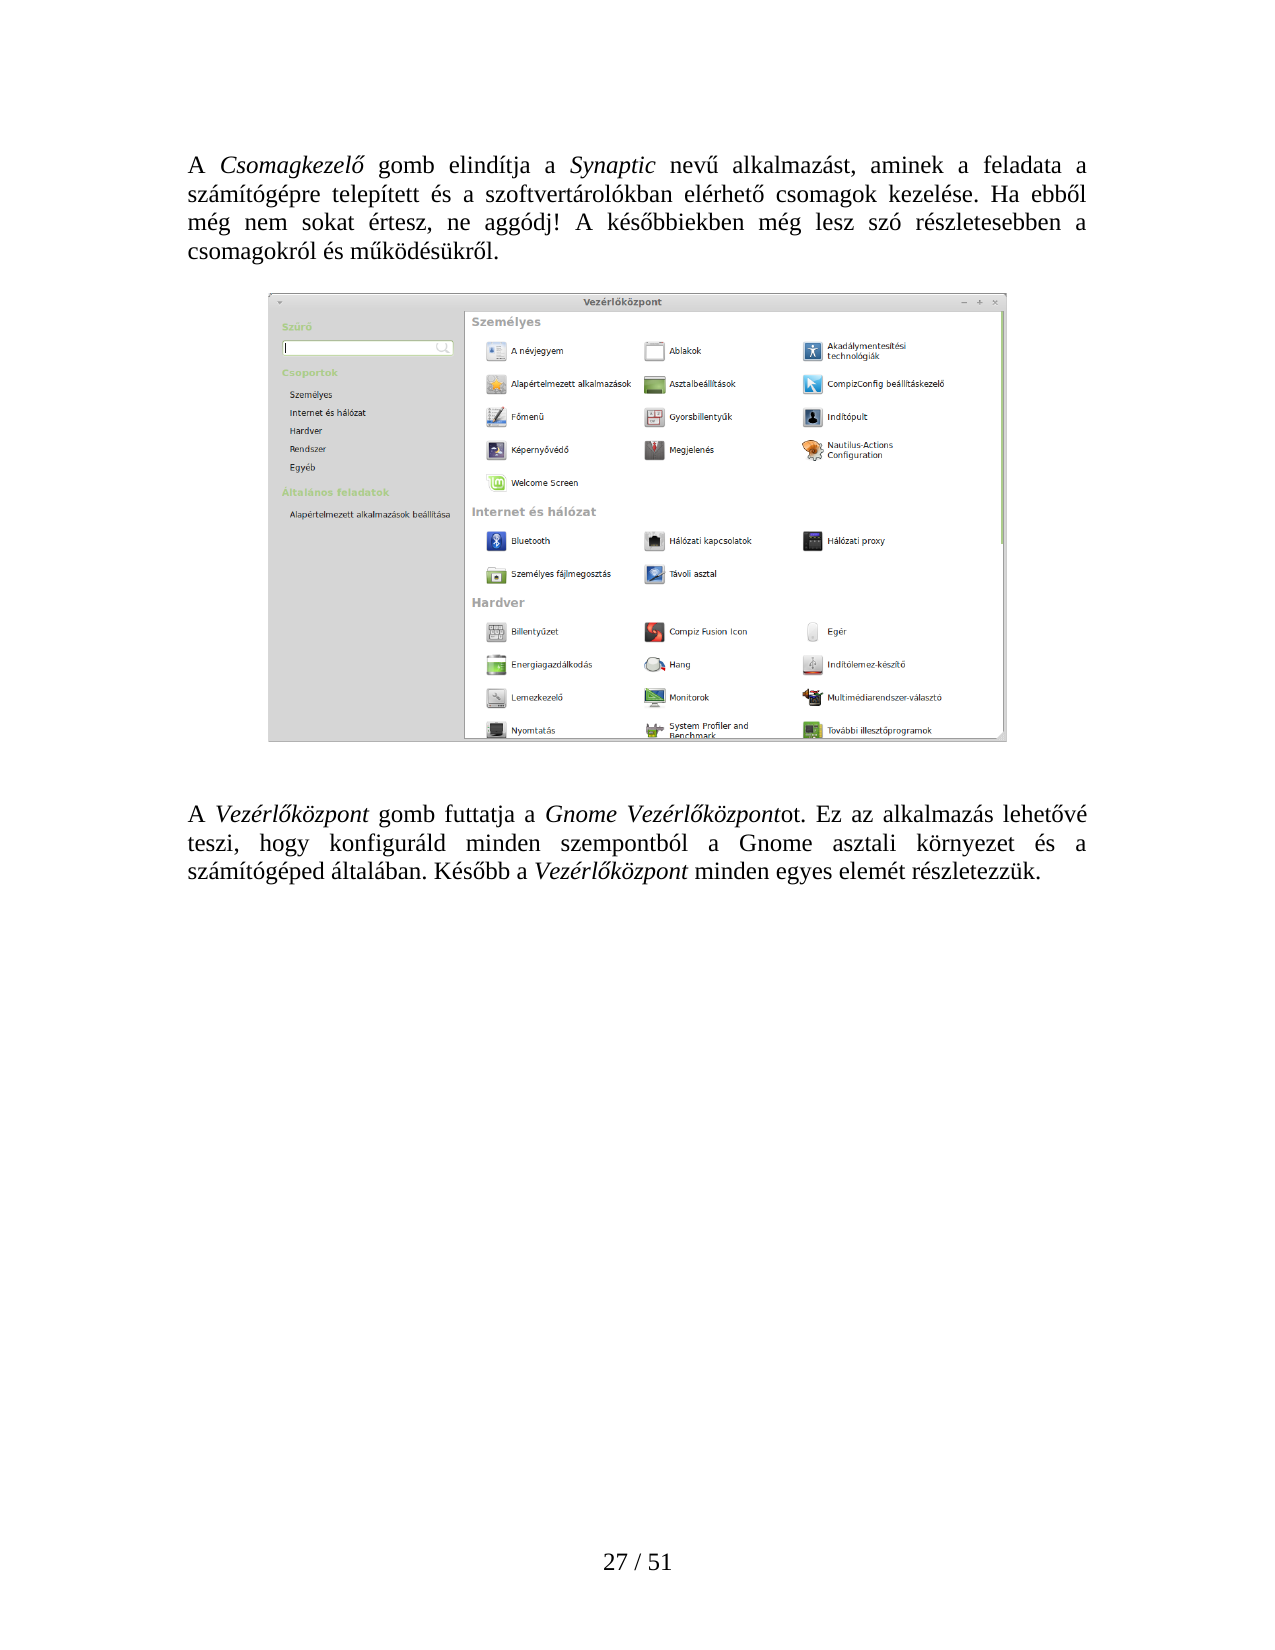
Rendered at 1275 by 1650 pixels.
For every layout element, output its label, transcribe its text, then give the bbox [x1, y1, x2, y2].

picture [268, 293, 1007, 742]
text A Csomagkezelő gomb elindítja a Synaptic nevű alkalmazást, aminek a feladata a számítógépre telepített és a szoftvertárolókban elérhető csomagok kezelése. Ha ebből még nem sokat értesz, ne aggódj! A későbbiekben még lesz szó részletesebben a csomagokról és működésükről. [187, 150, 1087, 265]
